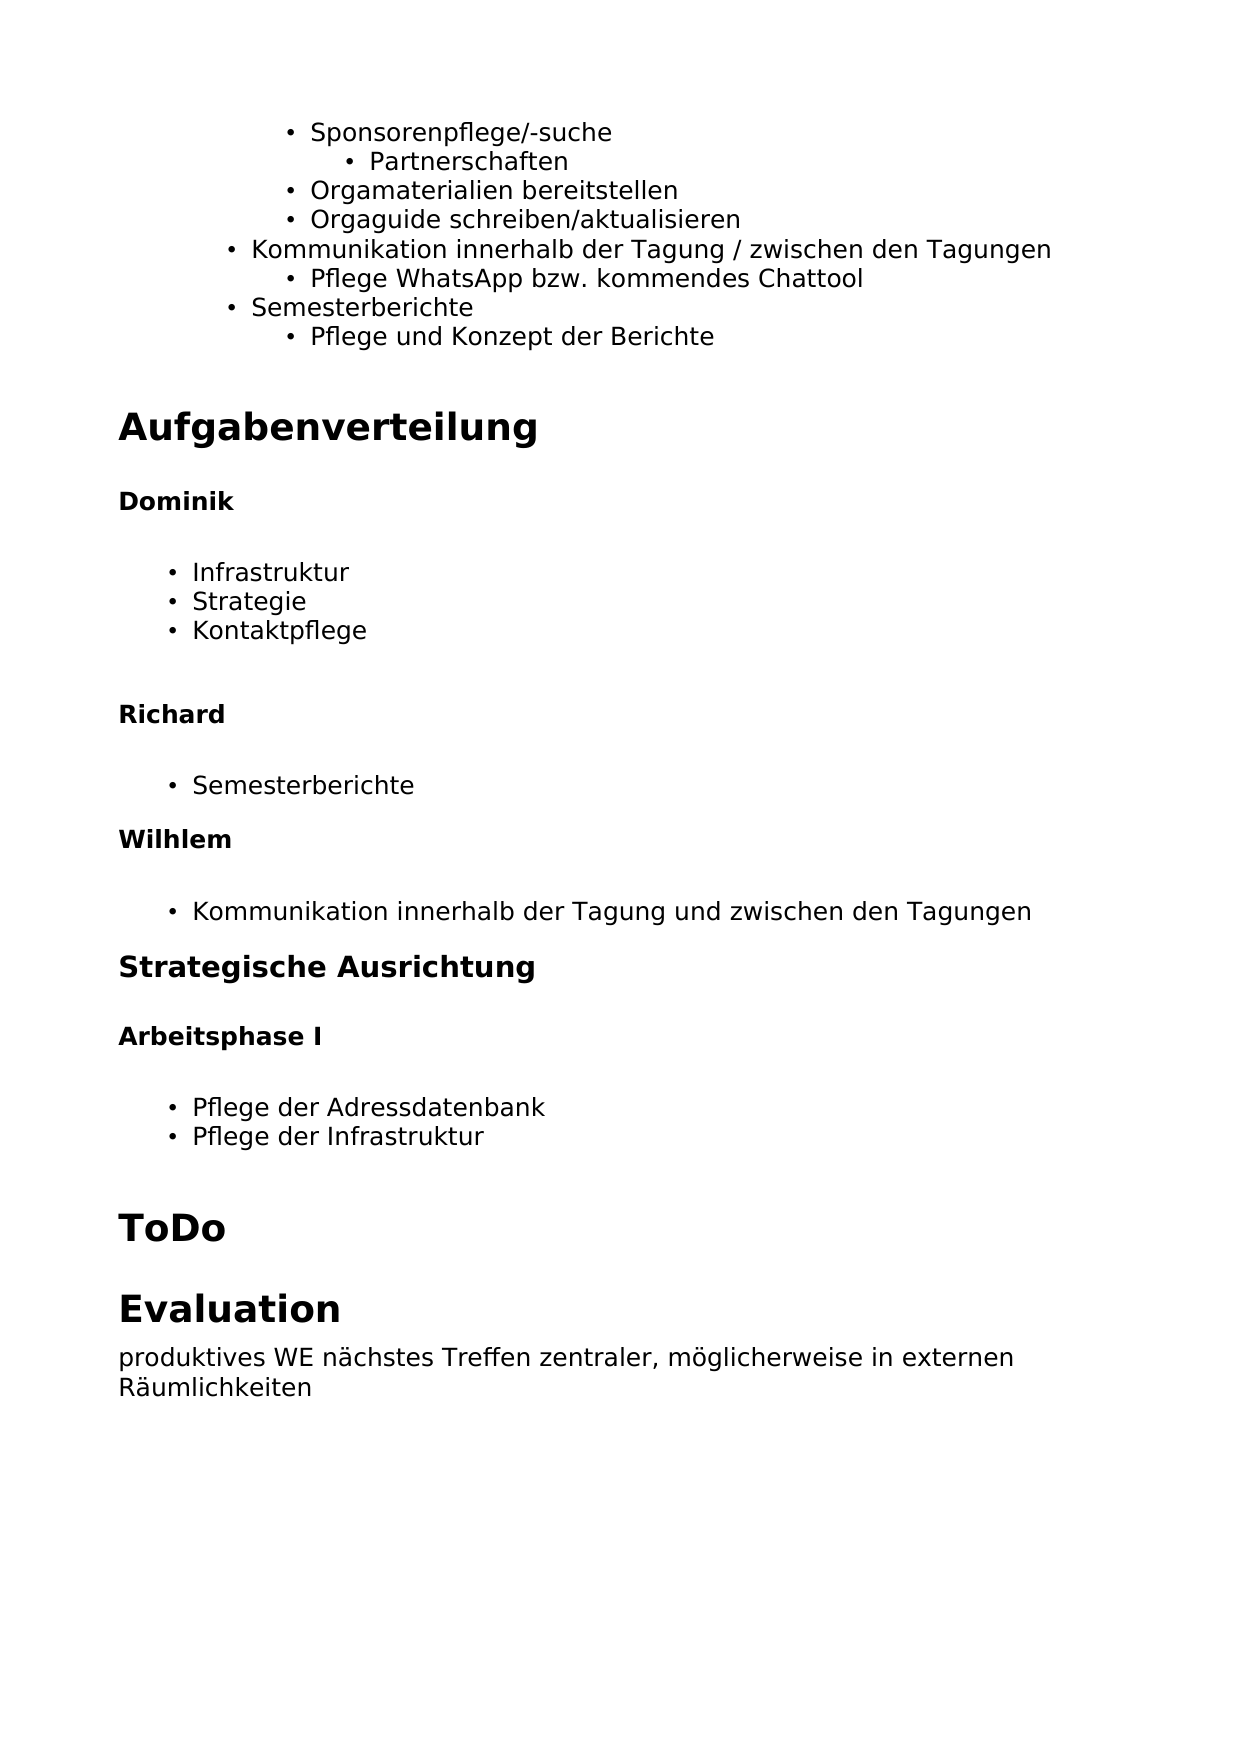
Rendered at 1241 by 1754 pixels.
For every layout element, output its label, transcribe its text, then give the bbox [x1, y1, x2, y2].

list Kommunikation innerhalb der Tagung / zwischen den Tagungen [236, 235, 1122, 264]
list Sponsorenpflege/-suche [295, 118, 1122, 147]
list Pflege der Adressdatenbank [177, 1093, 1122, 1123]
list Orgamaterialien bereitstellen [295, 176, 1122, 206]
list Pflege und Konzept der Berichte [295, 322, 1122, 351]
subtitle Dominik [118, 487, 1122, 516]
text produktives WE nächstes Treffen zentraler, möglicherweise in externen Räumlichkeiten [118, 1343, 1122, 1402]
list Kontaktpflege [177, 617, 1122, 646]
list Partnerschaften [354, 147, 1122, 176]
list Semesterberichte [177, 771, 1122, 801]
subtitle Strategische Ausrichtung [118, 951, 1122, 985]
subtitle ToDo [118, 1206, 1122, 1250]
list Pflege WhatsApp bzw. kommendes Chattool [295, 264, 1122, 293]
list Infrastruktur [177, 558, 1122, 587]
list Kommunikation innerhalb der Tagung und zwischen den Tagungen [177, 897, 1122, 926]
list Semesterberichte [236, 293, 1122, 322]
list Pflege der Infrastruktur [177, 1123, 1122, 1152]
list Orgaguide schreiben/aktualisieren [295, 206, 1122, 235]
subtitle Aufgabenverteilung [118, 406, 1122, 449]
subtitle Arbeitsphase I [118, 1022, 1122, 1051]
subtitle Richard [118, 700, 1122, 729]
list Strategie [177, 587, 1122, 617]
subtitle Wilhlem [118, 826, 1122, 855]
subtitle Evaluation [118, 1287, 1122, 1331]
